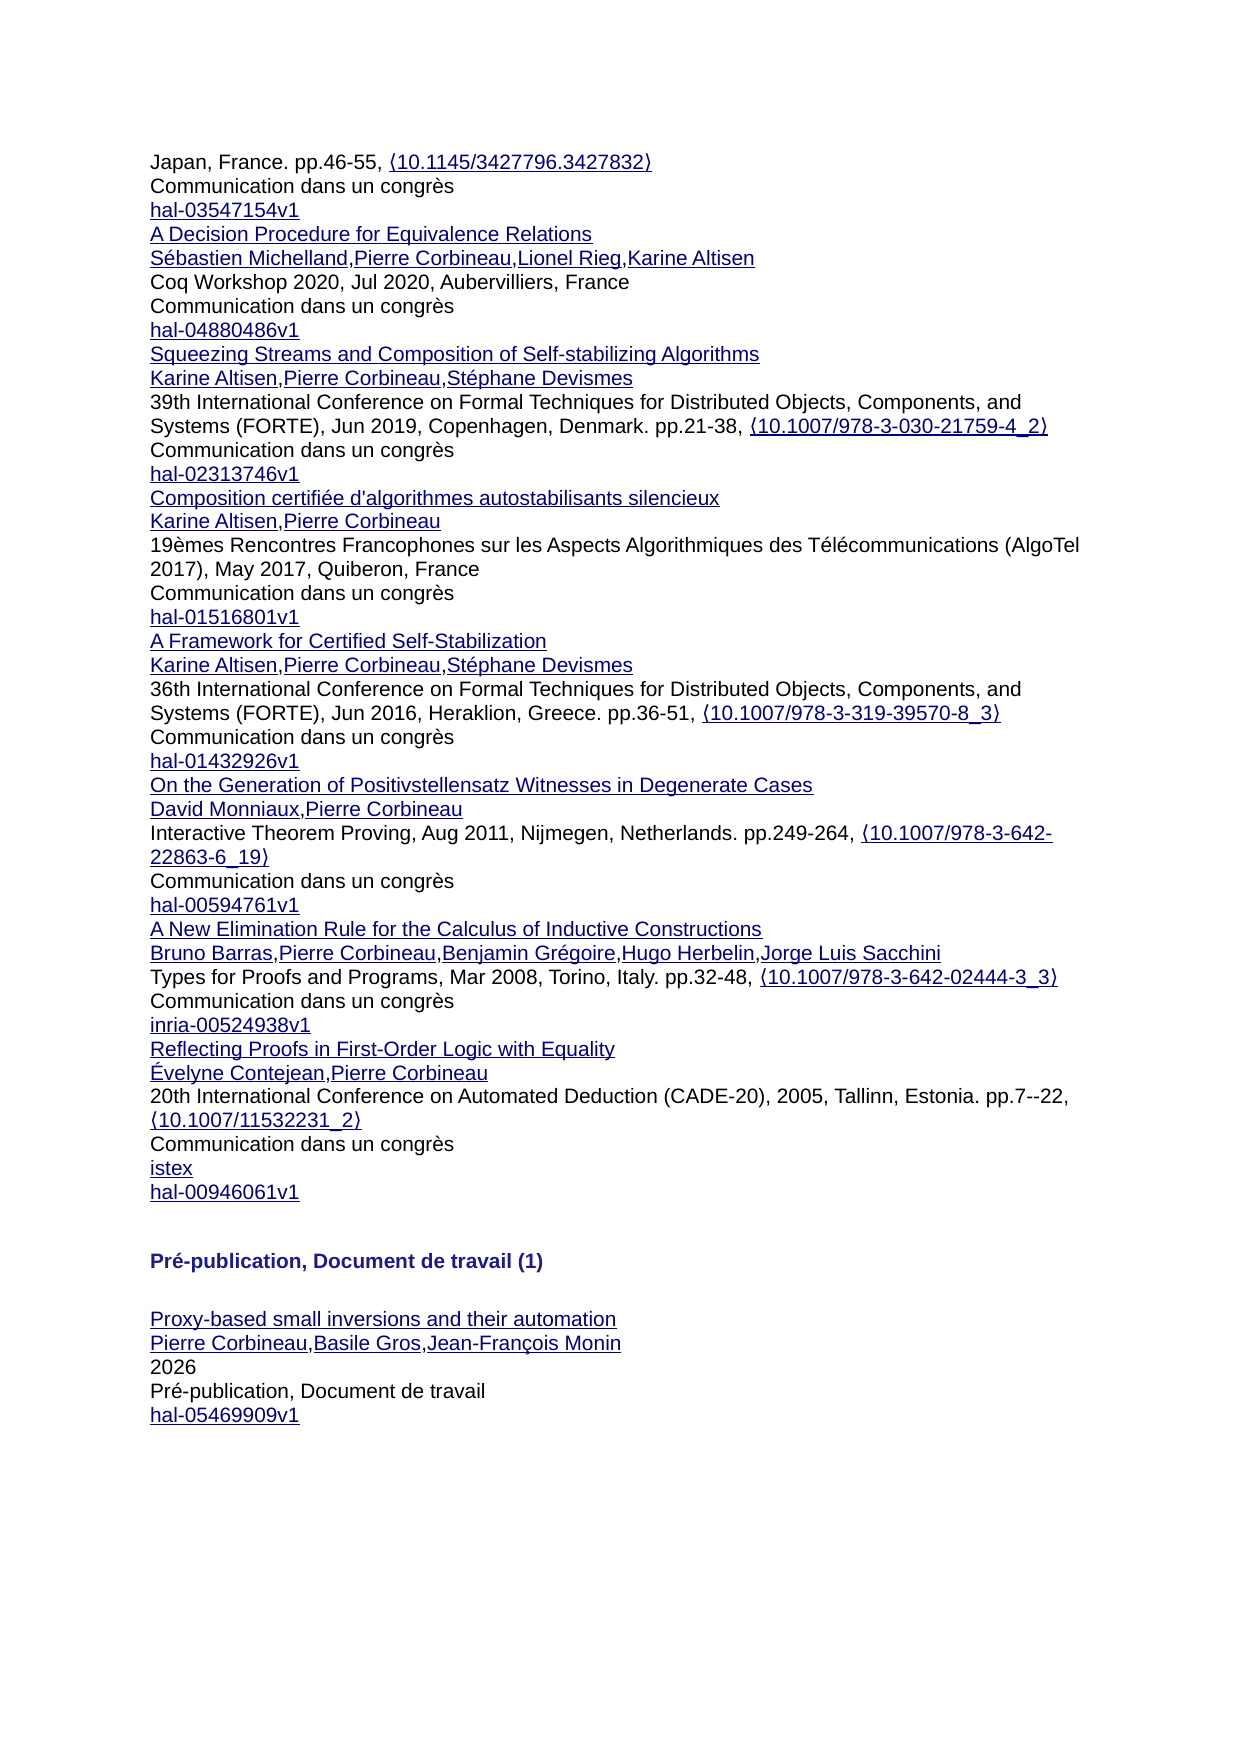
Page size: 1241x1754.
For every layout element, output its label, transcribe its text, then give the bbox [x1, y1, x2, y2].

table_cell Squeezing Streams and Composition of Self-stabilizing Algorithms Karine Altisen,Pierre Corbineau,Stéphane Devismes 39th International Conference on Formal Techniques for Distributed Objects, Components, and Systems (FORTE), Jun 2019, Copenhagen, Denmark. pp.21-38, ⟨10.1007/978-3-030-21759-4_2⟩ Communication dans un congrès hal-02313746v1 [150, 342, 1090, 485]
table_cell A Decision Procedure for Equivalence Relations Sébastien Michelland,Pierre Corbineau,Lionel Rieg,Karine Altisen Coq Workshop 2020, Jul 2020, Aubervilliers, France Communication dans un congrès hal-04880486v1 [150, 222, 1090, 342]
subtitle Pré-publication, Document de travail (1) [150, 1249, 1090, 1273]
table_cell A Framework for Certified Self-Stabilization Karine Altisen,Pierre Corbineau,Stéphane Devismes 36th International Conference on Formal Techniques for Distributed Objects, Components, and Systems (FORTE), Jun 2016, Heraklion, Greece. pp.36-51, ⟨10.1007/978-3-319-39570-8_3⟩ Communication dans un congrès hal-01432926v1 [150, 629, 1090, 773]
table_header Proxy-based small inversions and their automation Pierre Corbineau,Basile Gros,Jean-François Monin 2026 Pré-publication, Document de travail hal-05469909v1 [150, 1307, 1090, 1427]
table_cell Reflecting Proofs in First-Order Logic with Equality Évelyne Contejean,Pierre Corbineau 20th International Conference on Automated Deduction (CADE-20), 2005, Tallinn, Estonia. pp.7--22, ⟨10.1007/11532231_2⟩ Communication dans un congrès istex hal-00946061v1 [150, 1036, 1090, 1204]
table_cell Certification of an Exact Worst-Case Self-Stabilization Time Karine Altisen,Pierre Corbineau,Stéphane Devismes ICDCN '21: International Conference on Distributed Computing and Networking 2021, Jan 2021, Nara Japan, France. pp.46-55, ⟨10.1145/3427796.3427832⟩ Communication dans un congrès hal-03547154v1 [150, 150, 1090, 222]
table_cell A New Elimination Rule for the Calculus of Inductive Constructions Bruno Barras,Pierre Corbineau,Benjamin Grégoire,Hugo Herbelin,Jorge Luis Sacchini Types for Proofs and Programs, Mar 2008, Torino, Italy. pp.32-48, ⟨10.1007/978-3-642-02444-3_3⟩ Communication dans un congrès inria-00524938v1 [150, 917, 1090, 1036]
table_cell Composition certifiée d'algorithmes autostabilisants silencieux Karine Altisen,Pierre Corbineau 19èmes Rencontres Francophones sur les Aspects Algorithmiques des Télécommunications (AlgoTel 2017), May 2017, Quiberon, France Communication dans un congrès hal-01516801v1 [150, 485, 1090, 629]
table_cell On the Generation of Positivstellensatz Witnesses in Degenerate Cases David Monniaux,Pierre Corbineau Interactive Theorem Proving, Aug 2011, Nijmegen, Netherlands. pp.249-264, ⟨10.1007/978-3-642-22863-6_19⟩ Communication dans un congrès hal-00594761v1 [150, 773, 1090, 917]
